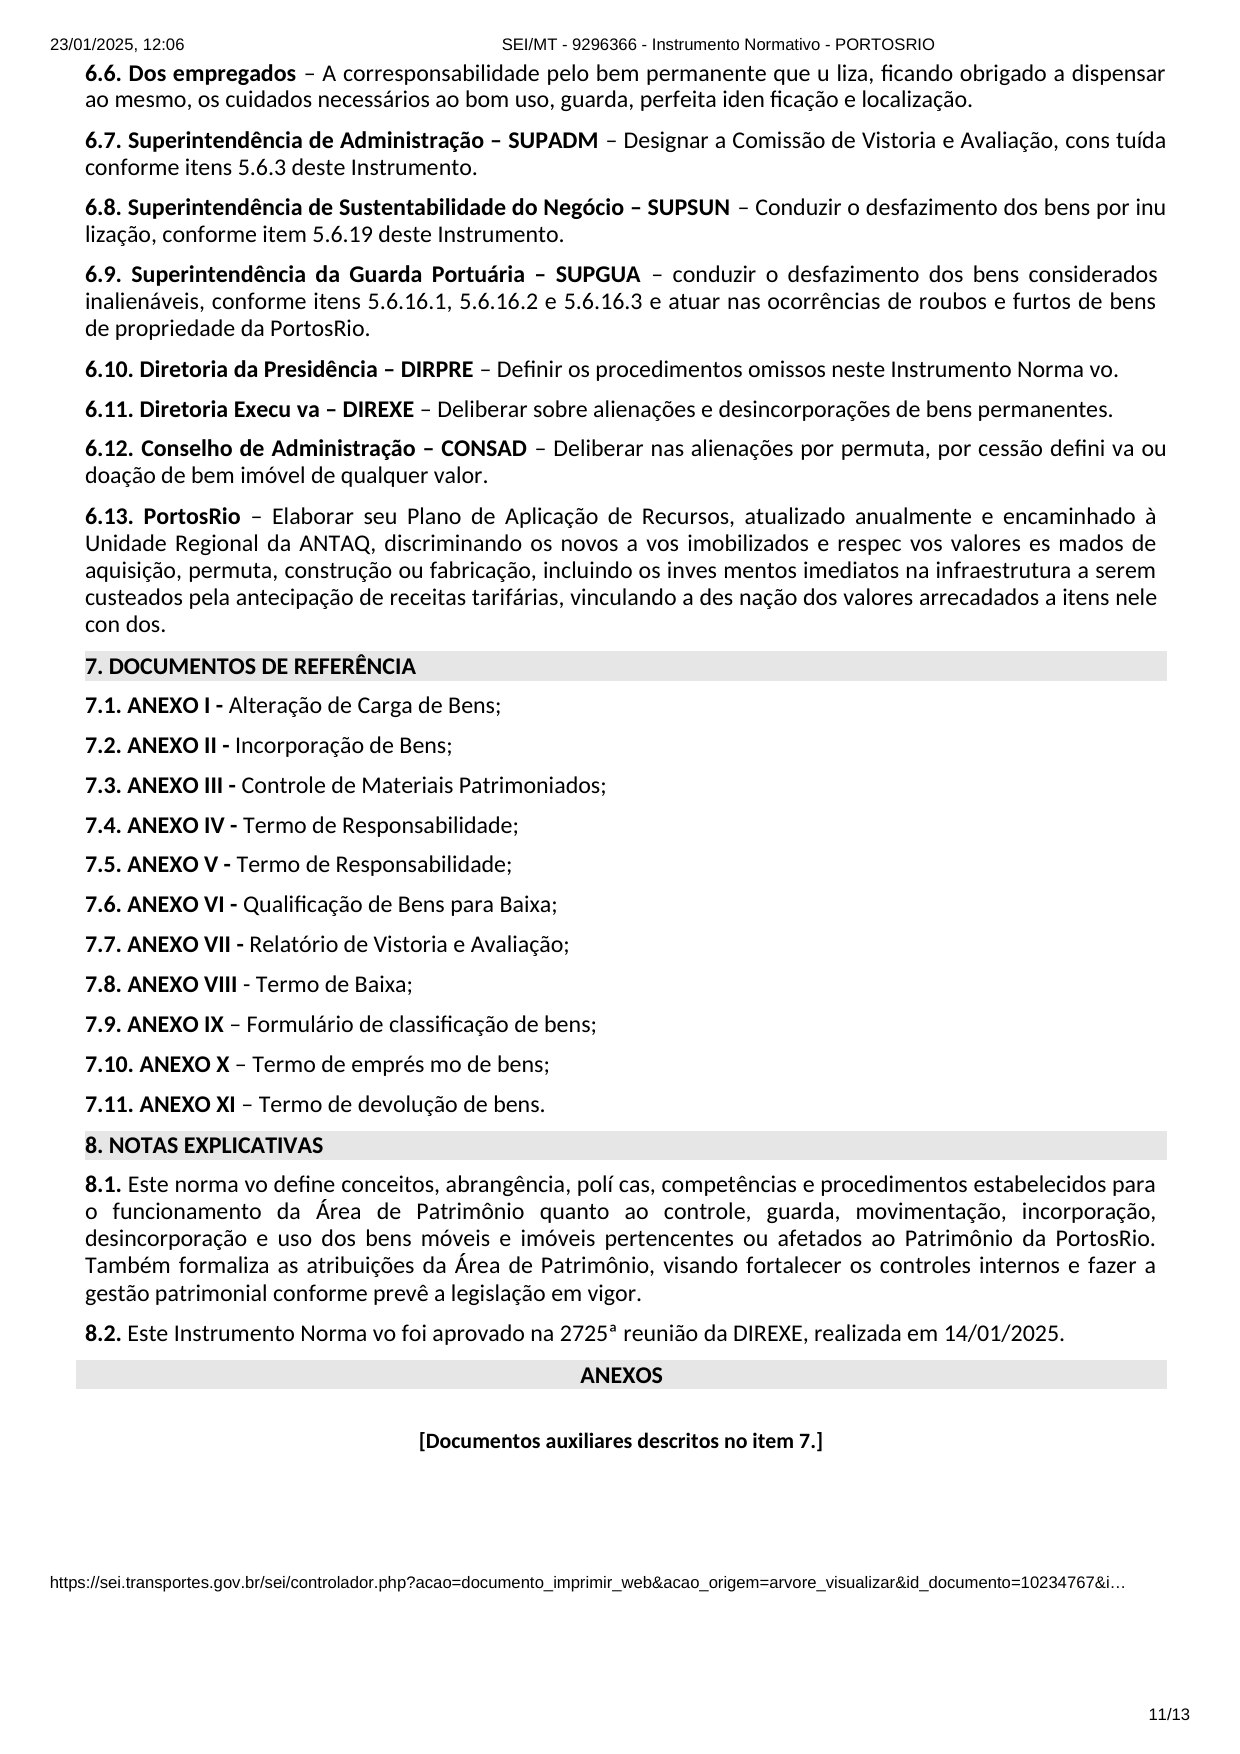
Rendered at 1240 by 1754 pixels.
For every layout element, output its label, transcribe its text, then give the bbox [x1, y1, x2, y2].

text 7.11. ANEXO XI – Termo de devolução de bens. [85, 1091, 1167, 1118]
text 6.12. Conselho de Administração – CONSAD – Deliberar nas alienações por permuta, por cessão defini va ou doação de bem imóvel de qualquer valor. [85, 435, 1167, 490]
text 7.7. ANEXO VII - Relatório de Vistoria e Avaliação; [85, 931, 1167, 958]
text 6.10. Diretoria da Presidência – DIRPRE – Definir os procedimentos omissos neste Instrumento Norma vo. [85, 355, 1167, 383]
text 6.7. Superintendência de Administração – SUPADM – Designar a Comissão de Vistoria e Avaliação, cons tuída conforme itens 5.6.3 deste Instrumento. [85, 127, 1167, 181]
text 7.2. ANEXO II - Incorporação de Bens; [85, 732, 1167, 759]
text 8.2. Este Instrumento Norma vo foi aprovado na 2725ª reunião da DIREXE, realizada em 14/01/2025. [85, 1320, 1167, 1347]
subtitle 8. NOTAS EXPLICATIVAS [85, 1131, 1167, 1160]
text [Documentos auxiliares descritos no item 7.] [74, 1427, 1167, 1453]
subtitle 7. DOCUMENTOS DE REFERÊNCIA [85, 651, 1167, 681]
text 6.13. PortosRio – Elaborar seu Plano de Aplicação de Recursos, atualizado anualmente e encaminhado à Unidade Regional da ANTAQ, discriminando os novos a vos imobilizados e respec vos valores es mados de aquisição, permuta, construção ou fabricação, incluindo os inves mentos imediatos na infraestrutura a serem custeados pela antecipação de receitas tarifárias, vinculando a des nação dos valores arrecadados a itens nele con dos. [85, 502, 1158, 639]
text 7.6. ANEXO VI - Qualificação de Bens para Baixa; [85, 891, 1167, 918]
text 6.6. Dos empregados – A corresponsabilidade pelo bem permanente que u liza, ficando obrigado a dispensar ao mesmo, os cuidados necessários ao bom uso, guarda, perfeita iden ficação e localização. [85, 59, 1167, 114]
text 6.9. Superintendência da Guarda Portuária – SUPGUA – conduzir o desfazimento dos bens considerados inalienáveis, conforme itens 5.6.16.1, 5.6.16.2 e 5.6.16.3 e atuar nas ocorrências de roubos e furtos de bens de propriedade da PortosRio. [85, 261, 1158, 343]
text 7.1. ANEXO I - Alteração de Carga de Bens; [85, 692, 1167, 719]
text 6.11. Diretoria Execu va – DIREXE – Deliberar sobre alienações e desincorporações de bens permanentes. [85, 395, 1167, 422]
text 6.8. Superintendência de Sustentabilidade do Negócio – SUPSUN – Conduzir o desfazimento dos bens por inu lização, conforme item 5.6.19 deste Instrumento. [85, 194, 1167, 248]
text 7.4. ANEXO IV - Termo de Responsabilidade; [85, 811, 1167, 838]
text 7.5. ANEXO V - Termo de Responsabilidade; [85, 851, 1167, 878]
text 7.8. ANEXO VIII - Termo de Baixa; [85, 971, 1167, 998]
subtitle ANEXOS [76, 1360, 1167, 1389]
text https://sei.transportes.gov.br/sei/controlador.php?acao=documento_imprimir_web&acao_origem=arvore_visualizar&id_documento=10234767&i… [49, 1573, 1167, 1592]
text 8.1. Este norma vo define conceitos, abrangência, polí cas, competências e procedimentos estabelecidos para o funcionamento da Área de Patrimônio quanto ao controle, guarda, movimentação, incorporação, desincorporação e uso dos bens móveis e imóveis pertencentes ou afetados ao Patrimônio da PortosRio. Também formaliza as atribuições da Área de Patrimônio, visando fortalecer os controles internos e fazer a gestão patrimonial conforme prevê a legislação em vigor. [85, 1171, 1158, 1307]
text 7.10. ANEXO X – Termo de emprés mo de bens; [85, 1051, 1167, 1078]
text 7.9. ANEXO IX – Formulário de classificação de bens; [85, 1011, 1167, 1038]
text 7.3. ANEXO III - Controle de Materiais Patrimoniados; [85, 771, 1167, 799]
